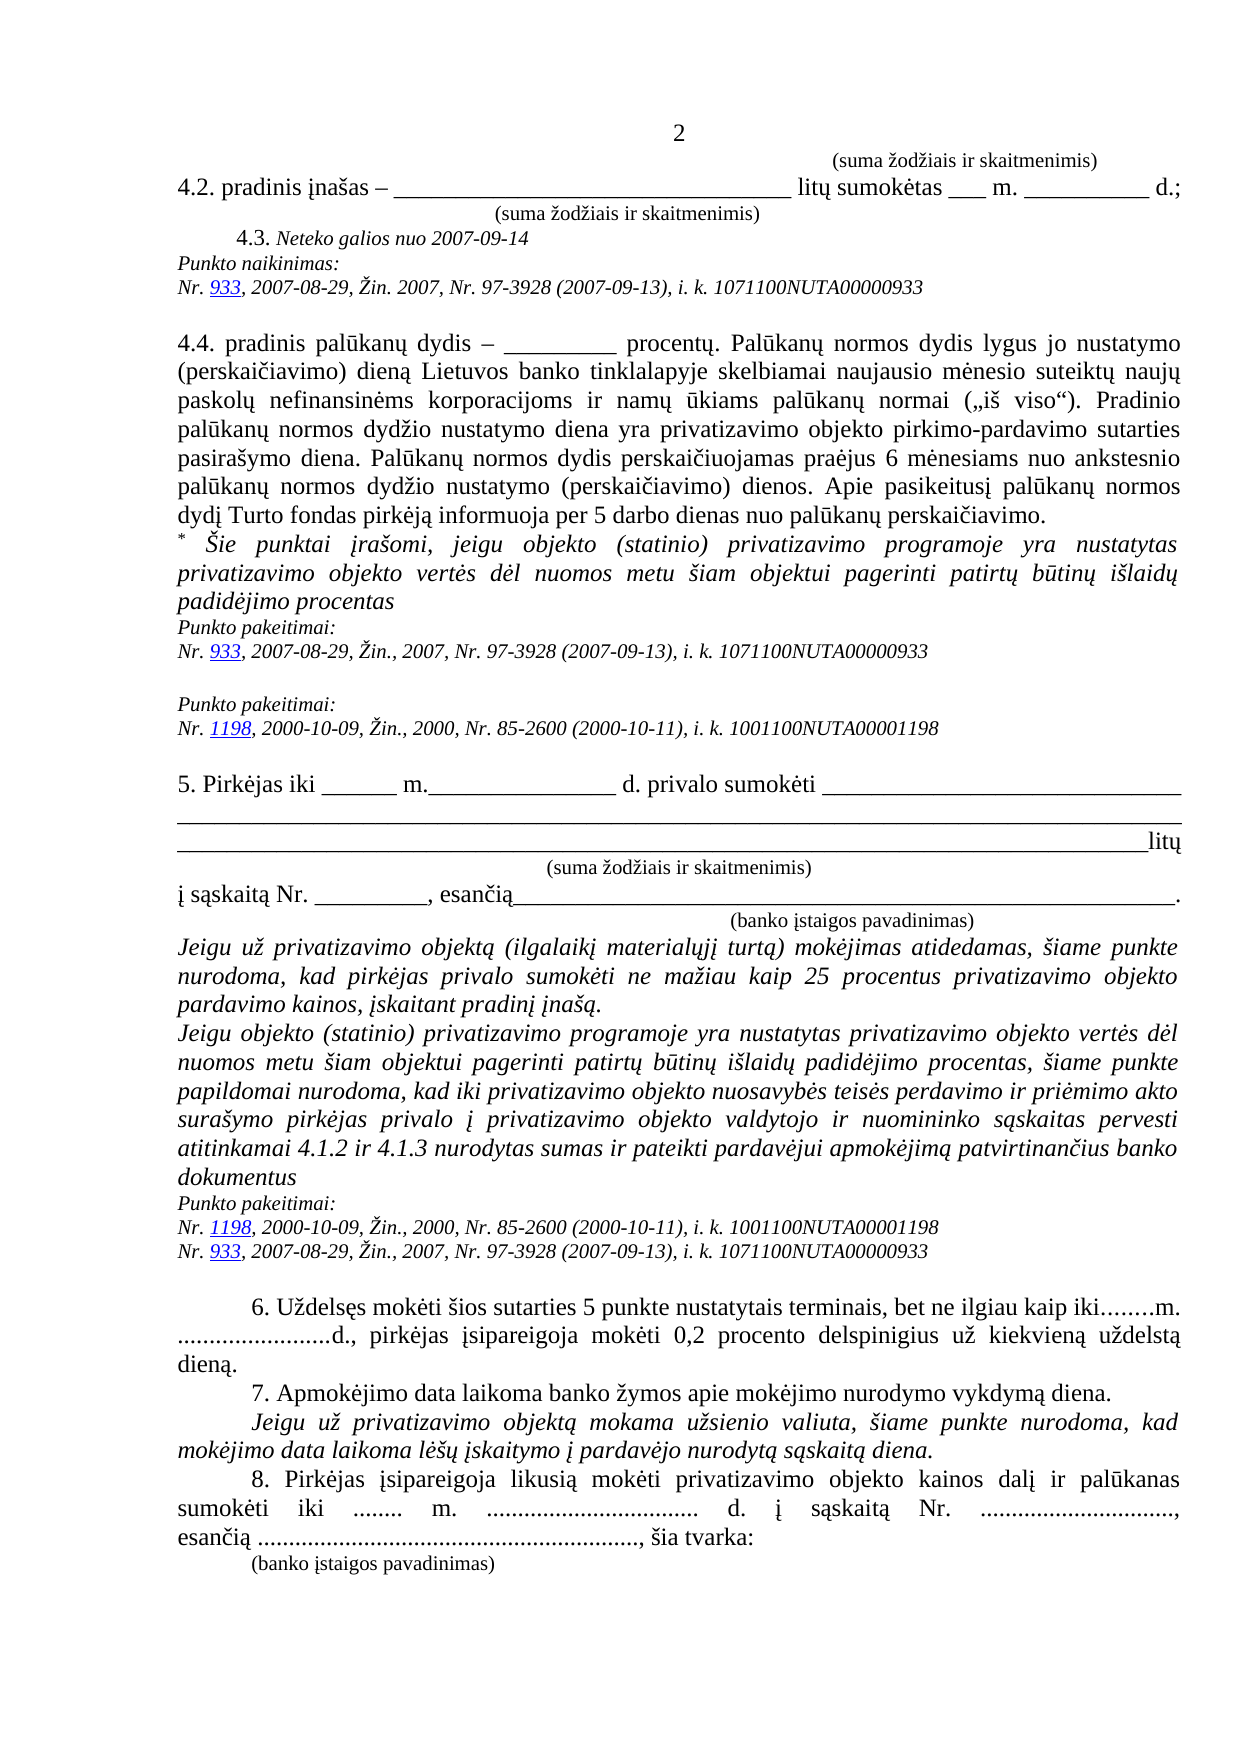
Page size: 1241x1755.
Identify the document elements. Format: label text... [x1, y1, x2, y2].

text 6. Uždelsęs mokėti šios sutarties 5 punkte nustatytais terminais, bet ne ilgiau kaip iki m. [177, 1292, 1181, 1321]
text Nr. 1198, 2000-10-09, Žin., 2000, Nr. 85-2600 (2000-10-11), i. k. 1001100NUTA00001198 [177, 716, 1181, 740]
text Punkto pakeitimai: [177, 692, 1181, 716]
text 4.3. Neteko galios nuo 2007-09-14 [177, 224, 1181, 251]
text (banko įstaigos pavadinimas) [177, 908, 1181, 932]
text 4.4. pradinis palūkanų dydis – _________ procentų. Palūkanų normos dydis lygus jo nustatymo (perskaičiavimo) dieną Lietuvos banko tinklalapyje skelbiamai naujausio mėnesio suteiktų naujų paskolų nefinansinėms korporacijoms ir namų ūkiams palūkanų normai („iš viso“). Pradinio palūkanų normos dydžio nustatymo diena yra privatizavimo objekto pirkimo-pardavimo sutarties pasirašymo diena. Palūkanų normos dydis perskaičiuojamas praėjus 6 mėnesiams nuo ankstesnio palūkanų normos dydžio nustatymo (perskaičiavimo) dienos. Apie pasikeitusį palūkanų normos dydį Turto fondas pirkėją informuoja per 5 darbo dienas nuo palūkanų perskaičiavimo. [177, 328, 1181, 529]
text Punkto pakeitimai: [177, 615, 1181, 639]
text (suma žodžiais ir skaitmenimis) [177, 200, 1181, 224]
text Nr. 933, 2007-08-29, Žin., 2007, Nr. 97-3928 (2007-09-13), i. k. 1071100NUTA00000933 [177, 1239, 1181, 1263]
text * Šie punktai įrašomi, jeigu objekto (statinio) privatizavimo programoje yra nustatytas privatizavimo objekto vertės dėl nuomos metu šiam objektui pagerinti patirtų būtinų išlaidų padidėjimo procentas [177, 529, 1181, 615]
text 5. Pirkėjas iki ______ m._______________ d. privalo sumokėti [177, 769, 1181, 798]
text Jeigu už privatizavimo objektą mokama užsienio valiuta, šiame punkte nurodoma, kad mokėjimo data laikoma lėšų įskaitymo į pardavėjo nurodytą sąskaitą diena. [177, 1407, 1181, 1464]
text Jeigu objekto (statinio) privatizavimo programoje yra nustatytas privatizavimo objekto vertės dėl nuomos metu šiam objektui pagerinti patirtų būtinų išlaidų padidėjimo procentas, šiame punkte papildomai nurodoma, kad iki privatizavimo objekto nuosavybės teisės perdavimo ir priėmimo akto surašymo pirkėjas privalo į privatizavimo objekto valdytojo ir nuomininko sąskaitas pervesti atitinkamai 4.1.2 ir 4.1.3 nurodytas sumas ir pateikti pardavėjui apmokėjimą patvirtinančius banko dokumentus [177, 1018, 1181, 1191]
text (suma žodžiais ir skaitmenimis) [177, 148, 1181, 172]
text į sąskaitą Nr. _________, esančią . [177, 879, 1181, 908]
text Nr. 933, 2007-08-29, Žin., 2007, Nr. 97-3928 (2007-09-13), i. k. 1071100NUTA00000933 [177, 639, 1181, 663]
text (banko įstaigos pavadinimas) [177, 1551, 1181, 1574]
text (suma žodžiais ir skaitmenimis) [177, 855, 1181, 879]
text 7. Apmokėjimo data laikoma banko žymos apie mokėjimo nurodymo vykdymą diena. [177, 1378, 1181, 1407]
text Punkto pakeitimai: [177, 1191, 1181, 1215]
text 8. Pirkėjas įsipareigoja likusią mokėti privatizavimo objekto kainos dalį ir palūkanas sumokėti iki ........ m. .................................. d. į sąskaitą Nr. ..............................., esančią ............................................................., šia tvarka: [177, 1464, 1181, 1551]
text litų [177, 826, 1181, 855]
text Nr. 1198, 2000-10-09, Žin., 2000, Nr. 85-2600 (2000-10-11), i. k. 1001100NUTA00001198 [177, 1215, 1181, 1239]
text Jeigu už privatizavimo objektą (ilgalaikį materialųjį turtą) mokėjimas atidedamas, šiame punkte nurodoma, kad pirkėjas privalo sumokėti ne mažiau kaip 25 procentus privatizavimo objekto pardavimo kainos, įskaitant pradinį įnašą. [177, 932, 1181, 1018]
text Nr. 933, 2007-08-29, Žin. 2007, Nr. 97-3928 (2007-09-13), i. k. 1071100NUTA00000933 [177, 275, 1181, 299]
text 4.2. pradinis įnašas – litų sumokėtas ___ m. __________ d.; [177, 172, 1181, 200]
text d., pirkėjas įsipareigoja mokėti 0,2 procento delspinigius už kiekvieną uždelstą dieną. [177, 1321, 1181, 1378]
text Punkto naikinimas: [177, 251, 1181, 275]
